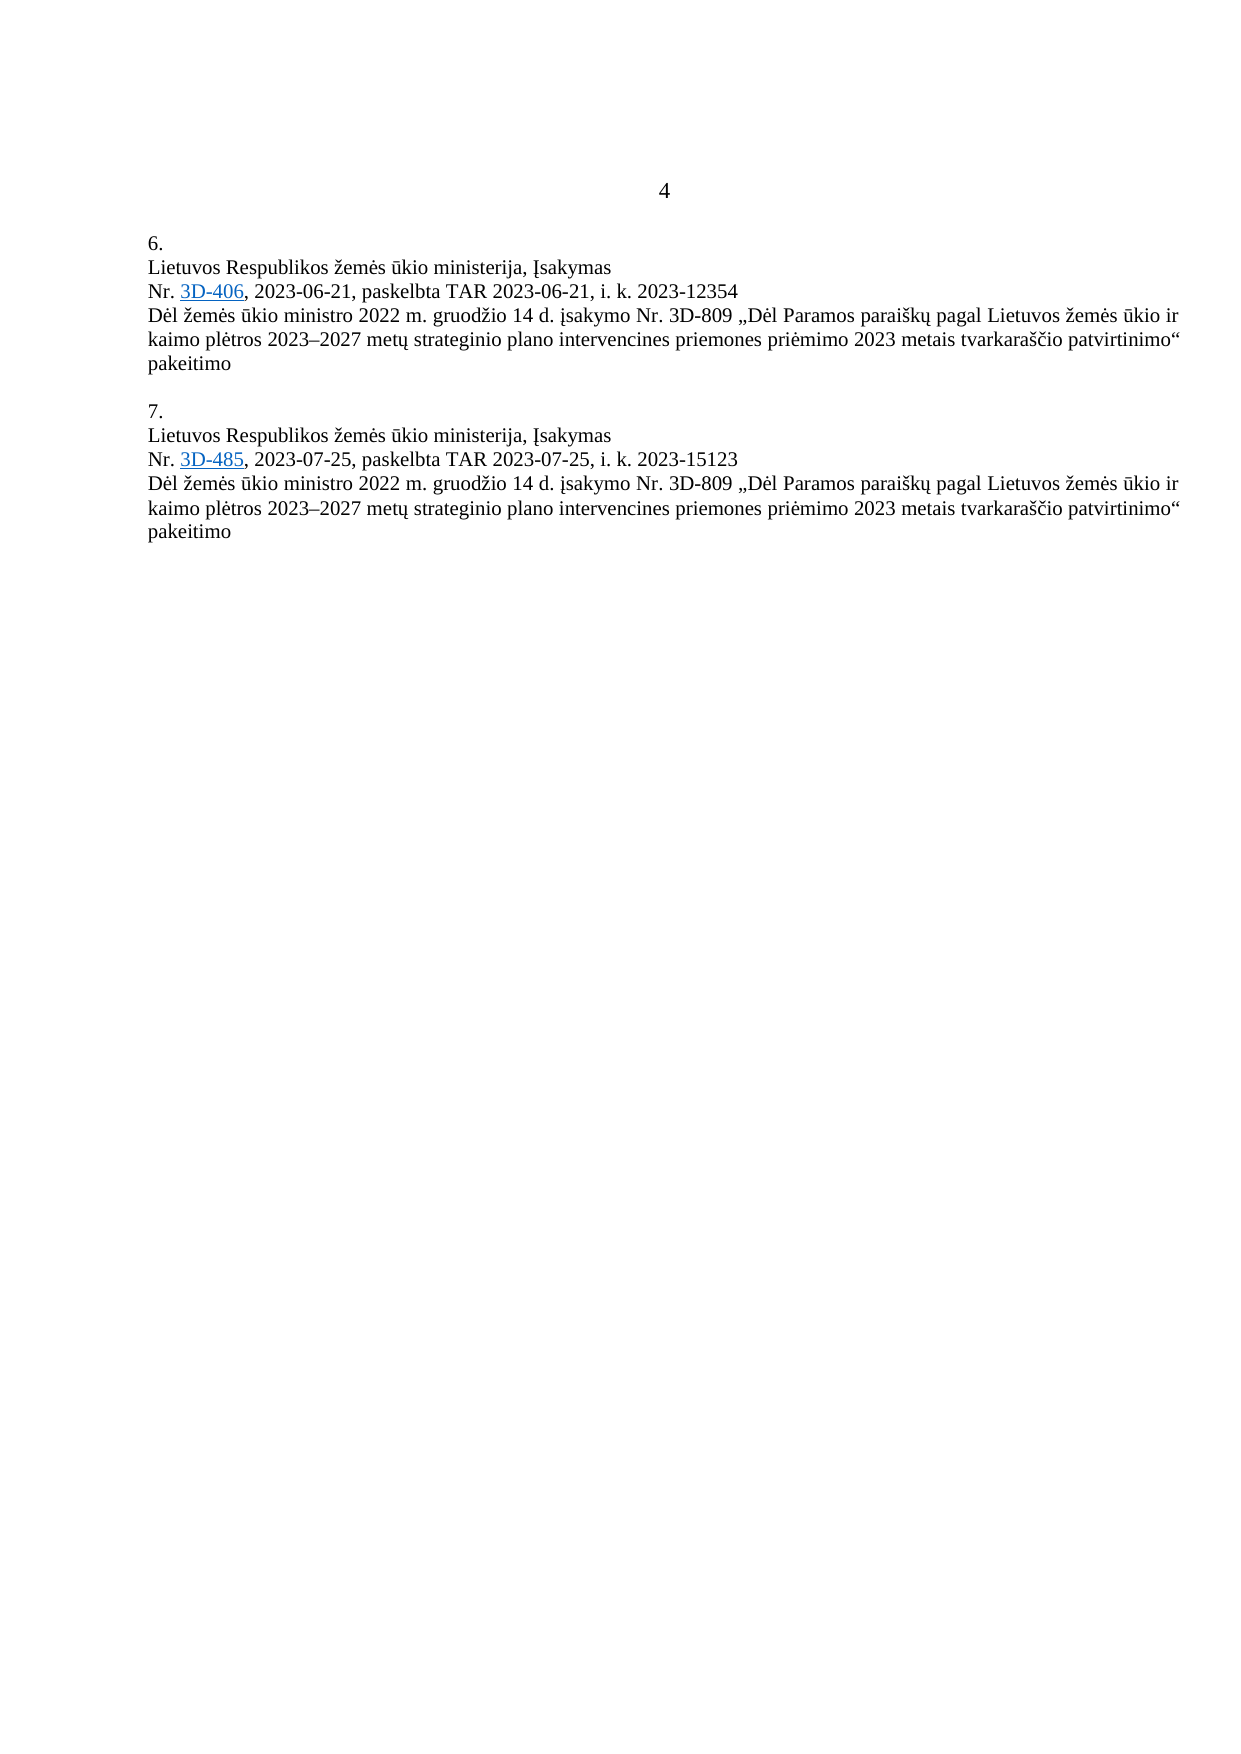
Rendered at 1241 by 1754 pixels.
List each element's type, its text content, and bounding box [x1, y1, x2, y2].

text 7. [148, 399, 1181, 423]
text Dėl žemės ūkio ministro 2022 m. gruodžio 14 d. įsakymo Nr. 3D-809 „Dėl Paramos paraiškų pagal Lietuvos žemės ūkio ir kaimo plėtros 2023–2027 metų strateginio plano intervencines priemones priėmimo 2023 metais tvarkaraščio patvirtinimo“ pakeitimo [148, 471, 1181, 543]
text Lietuvos Respublikos žemės ūkio ministerija, Įsakymas [148, 255, 1181, 279]
text Nr. 3D-485, 2023-07-25, paskelbta TAR 2023-07-25, i. k. 2023-15123 [148, 447, 1181, 471]
text Dėl žemės ūkio ministro 2022 m. gruodžio 14 d. įsakymo Nr. 3D-809 „Dėl Paramos paraiškų pagal Lietuvos žemės ūkio ir kaimo plėtros 2023–2027 metų strateginio plano intervencines priemones priėmimo 2023 metais tvarkaraščio patvirtinimo“ pakeitimo [148, 303, 1181, 375]
text 6. [148, 231, 1181, 255]
text Nr. 3D-406, 2023-06-21, paskelbta TAR 2023-06-21, i. k. 2023-12354 [148, 279, 1181, 303]
text Lietuvos Respublikos žemės ūkio ministerija, Įsakymas [148, 423, 1181, 447]
